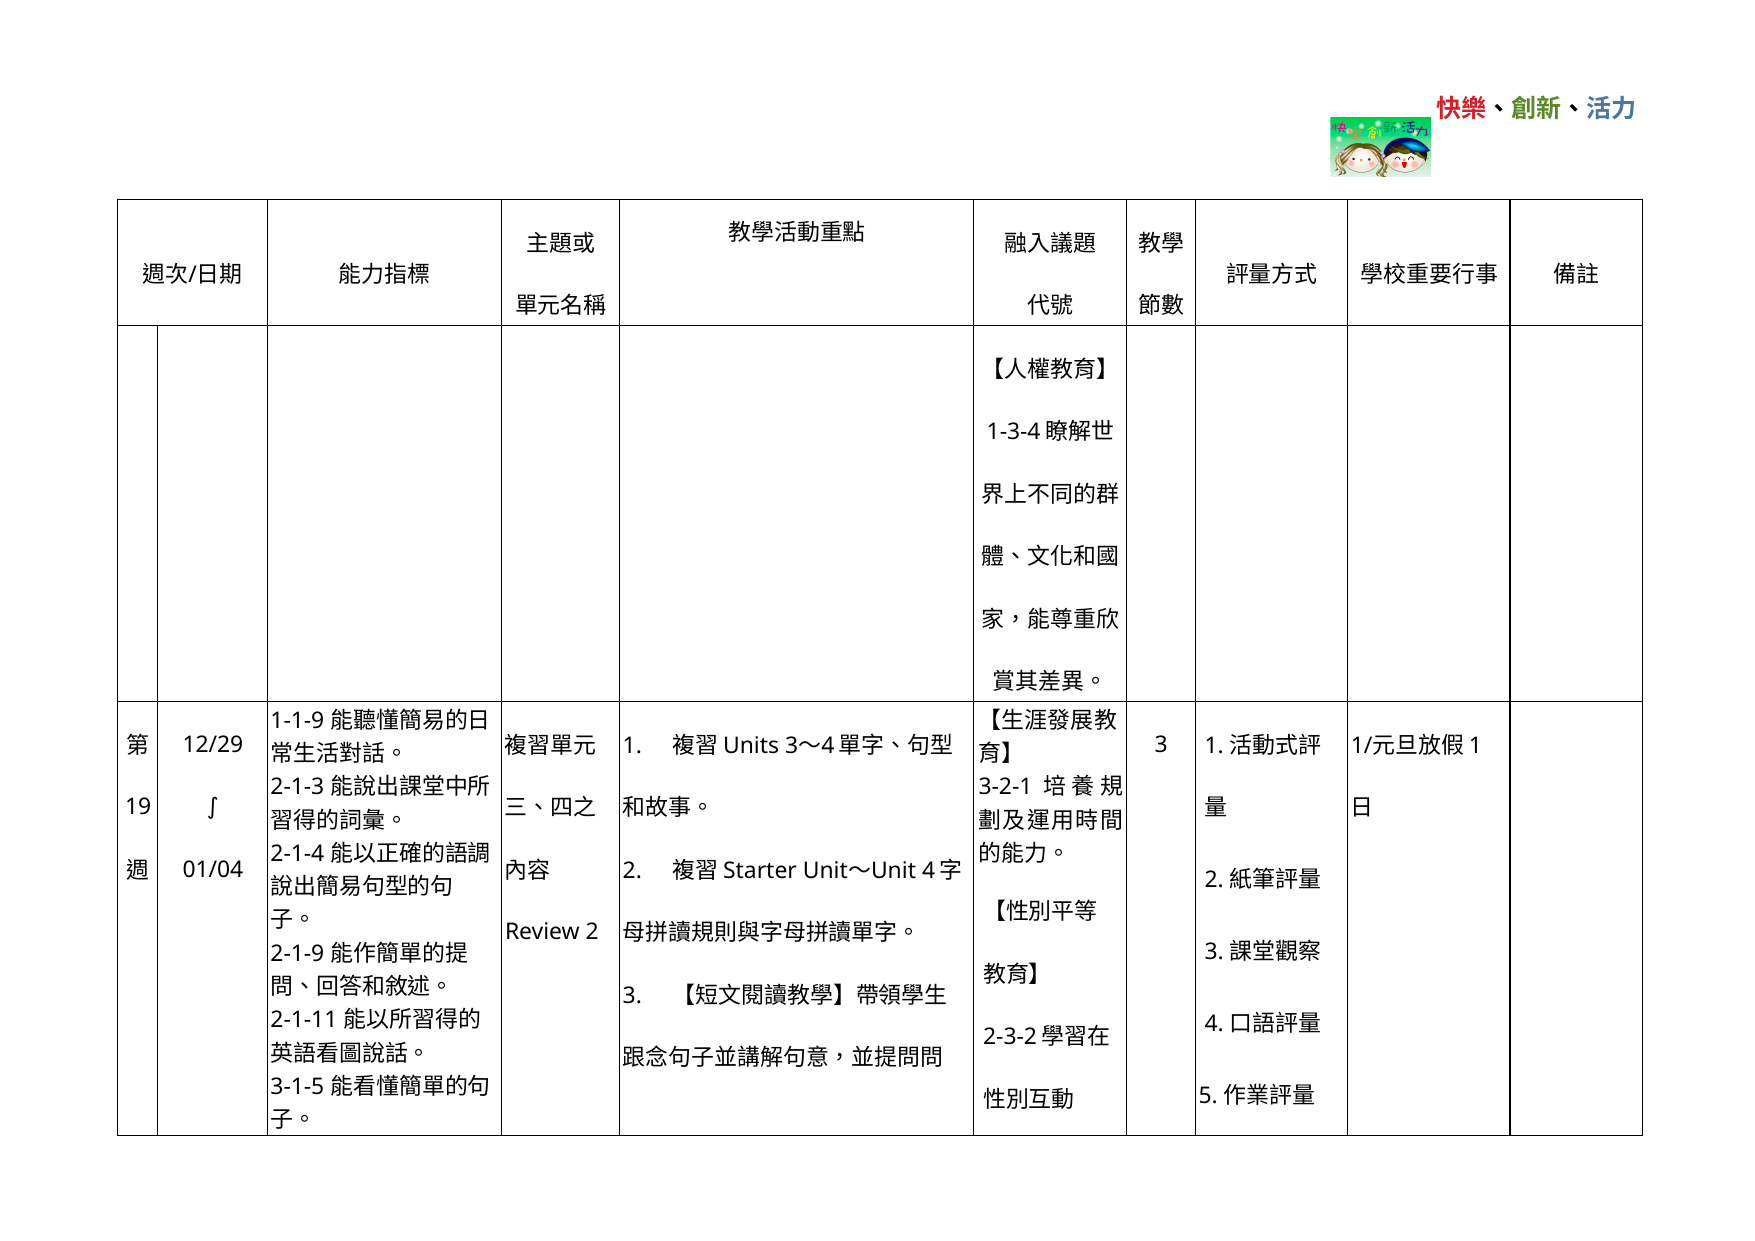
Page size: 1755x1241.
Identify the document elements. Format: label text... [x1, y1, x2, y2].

table_cell 【生涯發展教育】 3-2-1培養規劃及運用時間的能力。 【性別平等教育】 2-3-2學習在性別互動 [974, 702, 1126, 1135]
table_cell 12/29 ∫ 01/04 [158, 702, 267, 1135]
table_cell [1511, 702, 1642, 1135]
table_header 教學 節數 [1127, 200, 1195, 324]
table_header 融入議題 代號 [974, 200, 1126, 324]
table_cell [1127, 326, 1195, 701]
table_cell 複習單元三、四之內容 Review 2 [502, 702, 619, 1135]
table_cell [158, 326, 267, 701]
table_cell [1348, 326, 1509, 701]
table_header 能力指標 [268, 200, 501, 324]
table_cell 3 [1127, 702, 1195, 1135]
table_cell 1-1-9 能聽懂簡易的日常生活對話。 2-1-3 能說出課堂中所習得的詞彙。 2-1-4 能以正確的語調說出簡易句型的句子。 2-1-9 能作簡單的提問、回答和敘述。 2-1-11 能以所習得的英語看圖說話。 3-1-5 能看懂簡單的句子。 [268, 702, 501, 1135]
table_header 評量方式 [1196, 200, 1347, 324]
table_cell [620, 326, 973, 701]
table_header 主題或 單元名稱 [502, 200, 619, 324]
table_header 教學活動重點 [620, 200, 973, 324]
table_cell 【人權教育】 1-3-4瞭解世界上不同的群體、文化和國家，能尊重欣賞其差異。 [974, 326, 1126, 701]
table_cell 1. 活動式評量 2. 紙筆評量 3. 課堂觀察 4. 口語評量 5. 作業評量 [1196, 702, 1347, 1135]
table_cell [1196, 326, 1347, 701]
table_cell 1/元旦放假1日 [1348, 702, 1509, 1135]
table_header 學校重要行事 [1348, 200, 1509, 324]
table_cell 第 19 週 [118, 702, 157, 1135]
table_cell [502, 326, 619, 701]
table_cell [118, 326, 157, 701]
table_header 週次/日期 [118, 200, 267, 324]
table_cell [268, 326, 501, 701]
table_cell 複習Units 3～4單字、句型和故事。 複習Starter Unit～Unit 4字母拼讀規則與字母拼讀單字。 【短文閱讀教學】帶領學生跟念句子並講解句意，並提問問題。 請學生自行朗讀短文，徵求志願者上臺朗誦。 [620, 702, 973, 1135]
table_header 備註 [1511, 200, 1642, 324]
table_cell [1511, 326, 1642, 701]
